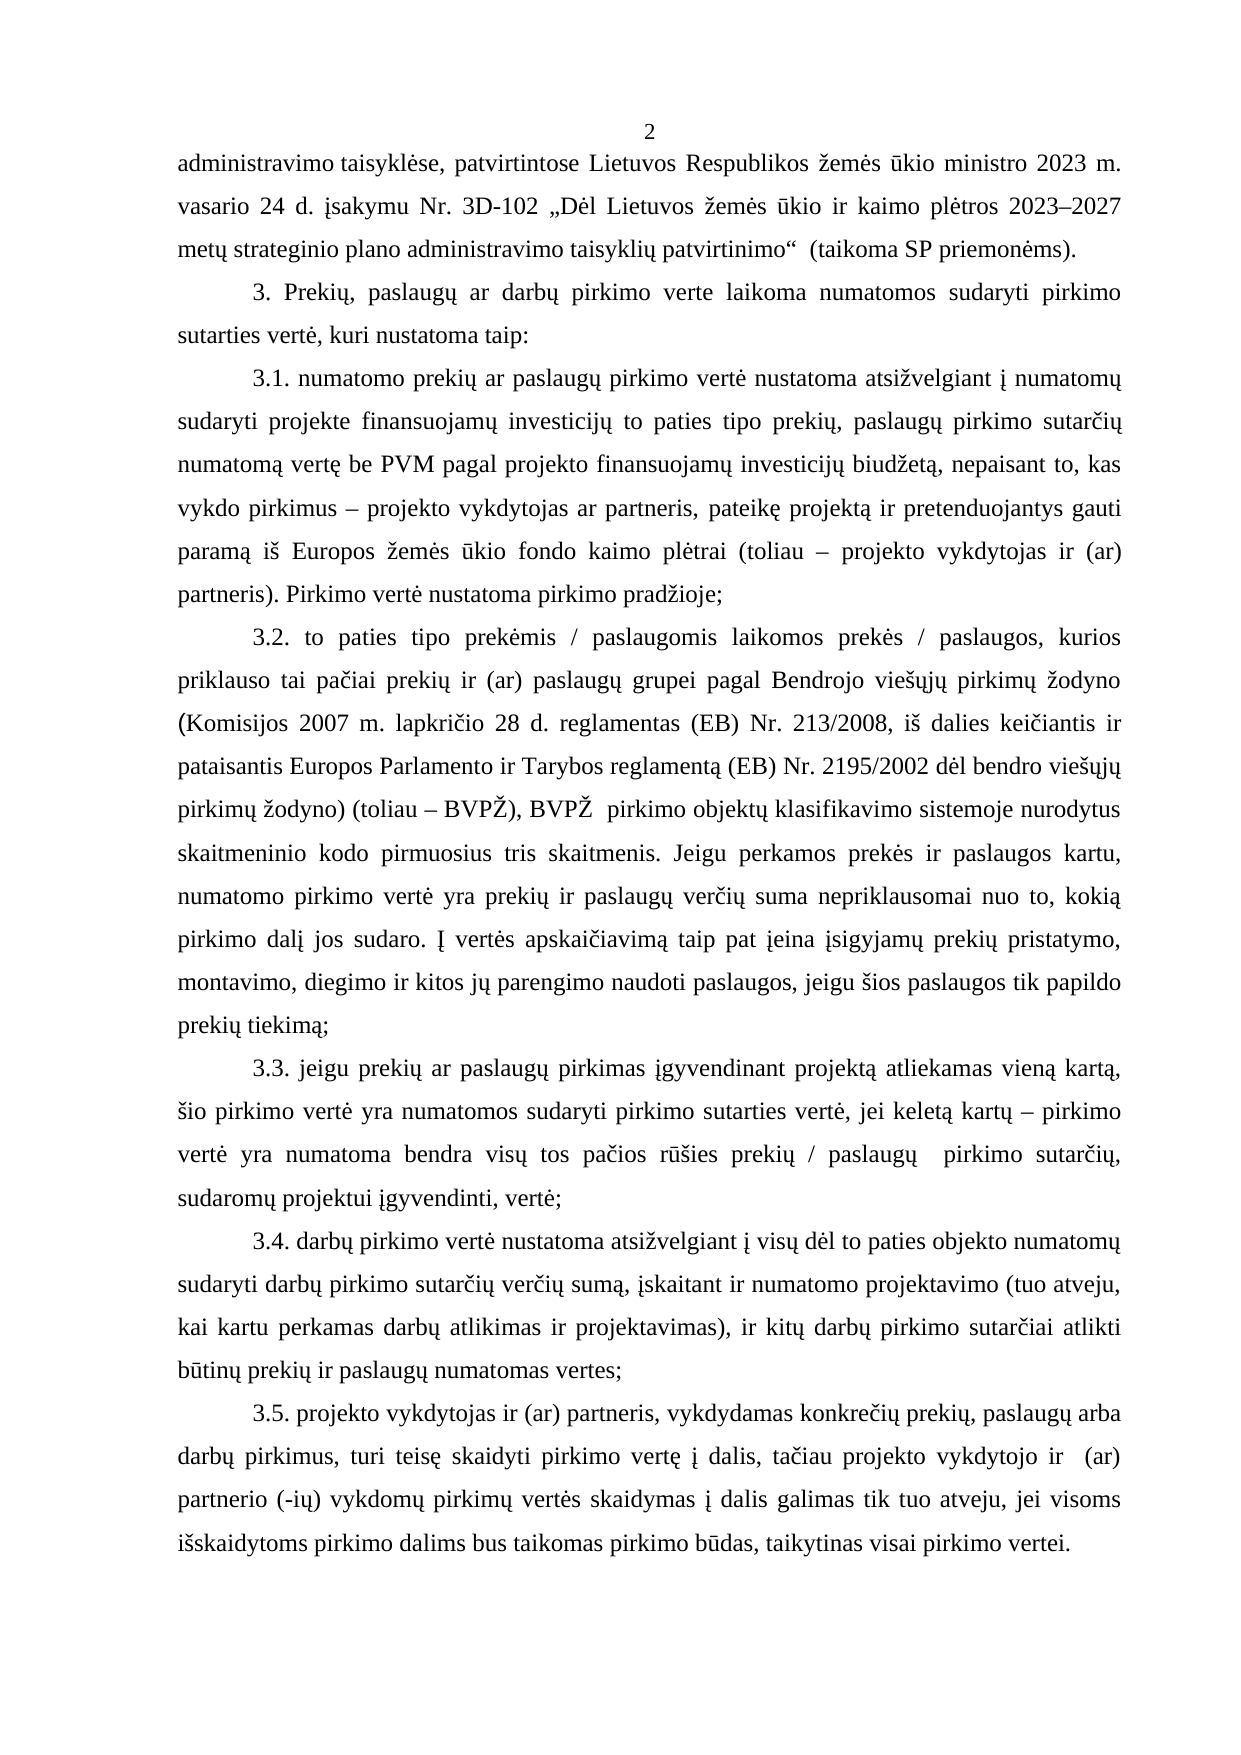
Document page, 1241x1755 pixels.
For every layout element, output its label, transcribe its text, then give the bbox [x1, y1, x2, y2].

text 3. Prekių, paslaugų ar darbų pirkimo verte laikoma numatomos sudaryti pirkimo sutarties vertė, kuri nustatoma taip: [177, 277, 1122, 349]
text 3.2. to paties tipo prekėmis / paslaugomis laikomos prekės / paslaugos, kurios priklauso tai pačiai prekių ir (ar) paslaugų grupei pagal Bendrojo viešųjų pirkimų žodyno (Komisijos 2007 m. lapkričio 28 d. reglamentas (EB) Nr. 213/2008, iš dalies keičiantis ir pataisantis Europos Parlamento ir Tarybos reglamentą (EB) Nr. 2195/2002 dėl bendro viešųjų pirkimų žodyno) (toliau – BVPŽ), BVPŽ pirkimo objektų klasifikavimo sistemoje nurodytus skaitmeninio kodo pirmuosius tris skaitmenis. Jeigu perkamos prekės ir paslaugos kartu, numatomo pirkimo vertė yra prekių ir paslaugų verčių suma nepriklausomai nuo to, kokią pirkimo dalį jos sudaro. Į vertės apskaičiavimą taip pat įeina įsigyjamų prekių pristatymo, montavimo, diegimo ir kitos jų parengimo naudoti paslaugos, jeigu šios paslaugos tik papildo prekių tiekimą; [177, 622, 1122, 1039]
text 3.1. numatomo prekių ar paslaugų pirkimo vertė nustatoma atsižvelgiant į numatomų sudaryti projekte finansuojamų investicijų to paties tipo prekių, paslaugų pirkimo sutarčių numatomą vertę be PVM pagal projekto finansuojamų investicijų biudžetą, nepaisant to, kas vykdo pirkimus – projekto vykdytojas ar partneris, pateikę projektą ir pretenduojantys gauti paramą iš Europos žemės ūkio fondo kaimo plėtrai (toliau – projekto vykdytojas ir (ar) partneris). Pirkimo vertė nustatoma pirkimo pradžioje; [177, 363, 1122, 608]
text administravimo taisyklėse, patvirtintose Lietuvos Respublikos žemės ūkio ministro 2023 m. vasario 24 d. įsakymu Nr. 3D-102 „Dėl Lietuvos žemės ūkio ir kaimo plėtros 2023–2027 metų strateginio plano administravimo taisyklių patvirtinimo“ (taikoma SP priemonėms). [177, 148, 1122, 263]
text 3.3. jeigu prekių ar paslaugų pirkimas įgyvendinant projektą atliekamas vieną kartą, šio pirkimo vertė yra numatomos sudaryti pirkimo sutarties vertė, jei keletą kartų – pirkimo vertė yra numatoma bendra visų tos pačios rūšies prekių / paslaugų pirkimo sutarčių, sudaromų projektui įgyvendinti, vertė; [177, 1053, 1122, 1211]
text 3.4. darbų pirkimo vertė nustatoma atsižvelgiant į visų dėl to paties objekto numatomų sudaryti darbų pirkimo sutarčių verčių sumą, įskaitant ir numatomo projektavimo (tuo atveju, kai kartu perkamas darbų atlikimas ir projektavimas), ir kitų darbų pirkimo sutarčiai atlikti būtinų prekių ir paslaugų numatomas vertes; [177, 1226, 1122, 1384]
text 3.5. projekto vykdytojas ir (ar) partneris, vykdydamas konkrečių prekių, paslaugų arba darbų pirkimus, turi teisę skaidyti pirkimo vertę į dalis, tačiau projekto vykdytojo ir (ar) partnerio (-ių) vykdomų pirkimų vertės skaidymas į dalis galimas tik tuo atveju, jei visoms išskaidytoms pirkimo dalims bus taikomas pirkimo būdas, taikytinas visai pirkimo vertei. [177, 1398, 1122, 1556]
